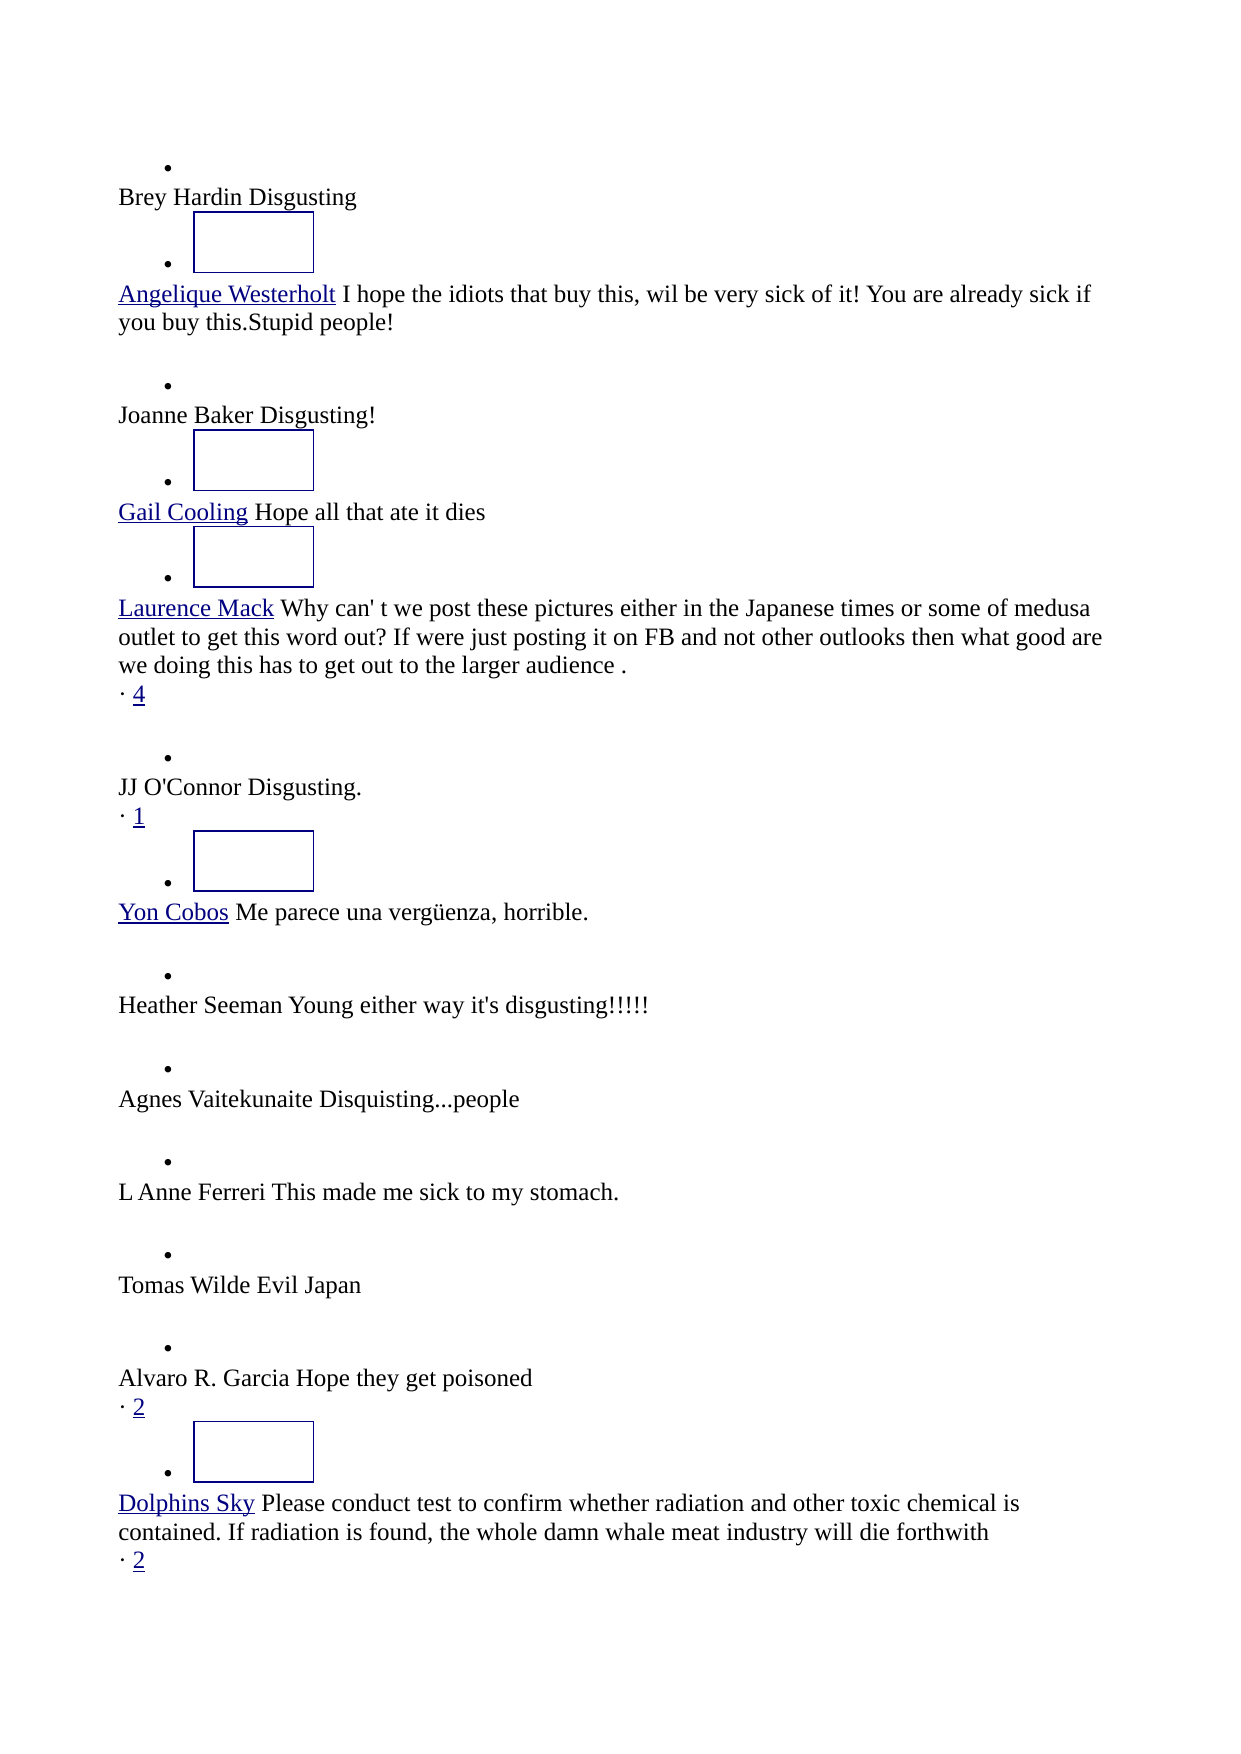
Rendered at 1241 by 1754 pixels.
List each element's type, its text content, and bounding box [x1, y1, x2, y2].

text Heather Seeman Young either way it's disgusting!!!!! [118, 991, 1122, 1019]
text Brey Hardin Disgusting [118, 182, 1122, 211]
text · 4 [118, 679, 1122, 708]
text Laurence Mack Why can' t we post these pictures either in the Japanese times or some of medusa outlet to get this word out? If were just posting it on FB and not other outlooks then what good are we doing this has to get out to the larger audience . [118, 593, 1122, 679]
text Agnes Vaitekunaite Disquisting...people [118, 1084, 1122, 1112]
text Dolphins Sky Please conduct test to confirm whether radiation and other toxic chemical is contained. If radiation is found, the whole damn whale meat industry will die forthwith [118, 1488, 1122, 1546]
text · 2 [118, 1546, 1122, 1574]
text Angelique Westerholt I hope the idiots that buy this, wil be very sick of it! You are already sick if you buy this.Stupid people! [118, 279, 1122, 336]
text · 1 [118, 801, 1122, 830]
text Joanne Baker Disgusting! [118, 401, 1122, 429]
text · 2 [118, 1392, 1122, 1421]
text Yon Cobos Me parece una vergüenza, horrible. [118, 897, 1122, 926]
text Gail Cooling Hope all that ate it dies [118, 497, 1122, 526]
text L Anne Ferreri This made me sick to my stomach. [118, 1177, 1122, 1206]
text Tomas Wilde Evil Japan [118, 1270, 1122, 1299]
text Alvaro R. Garcia Hope they get poisoned [118, 1363, 1122, 1392]
text JJ O'Connor Disgusting. [118, 772, 1122, 801]
